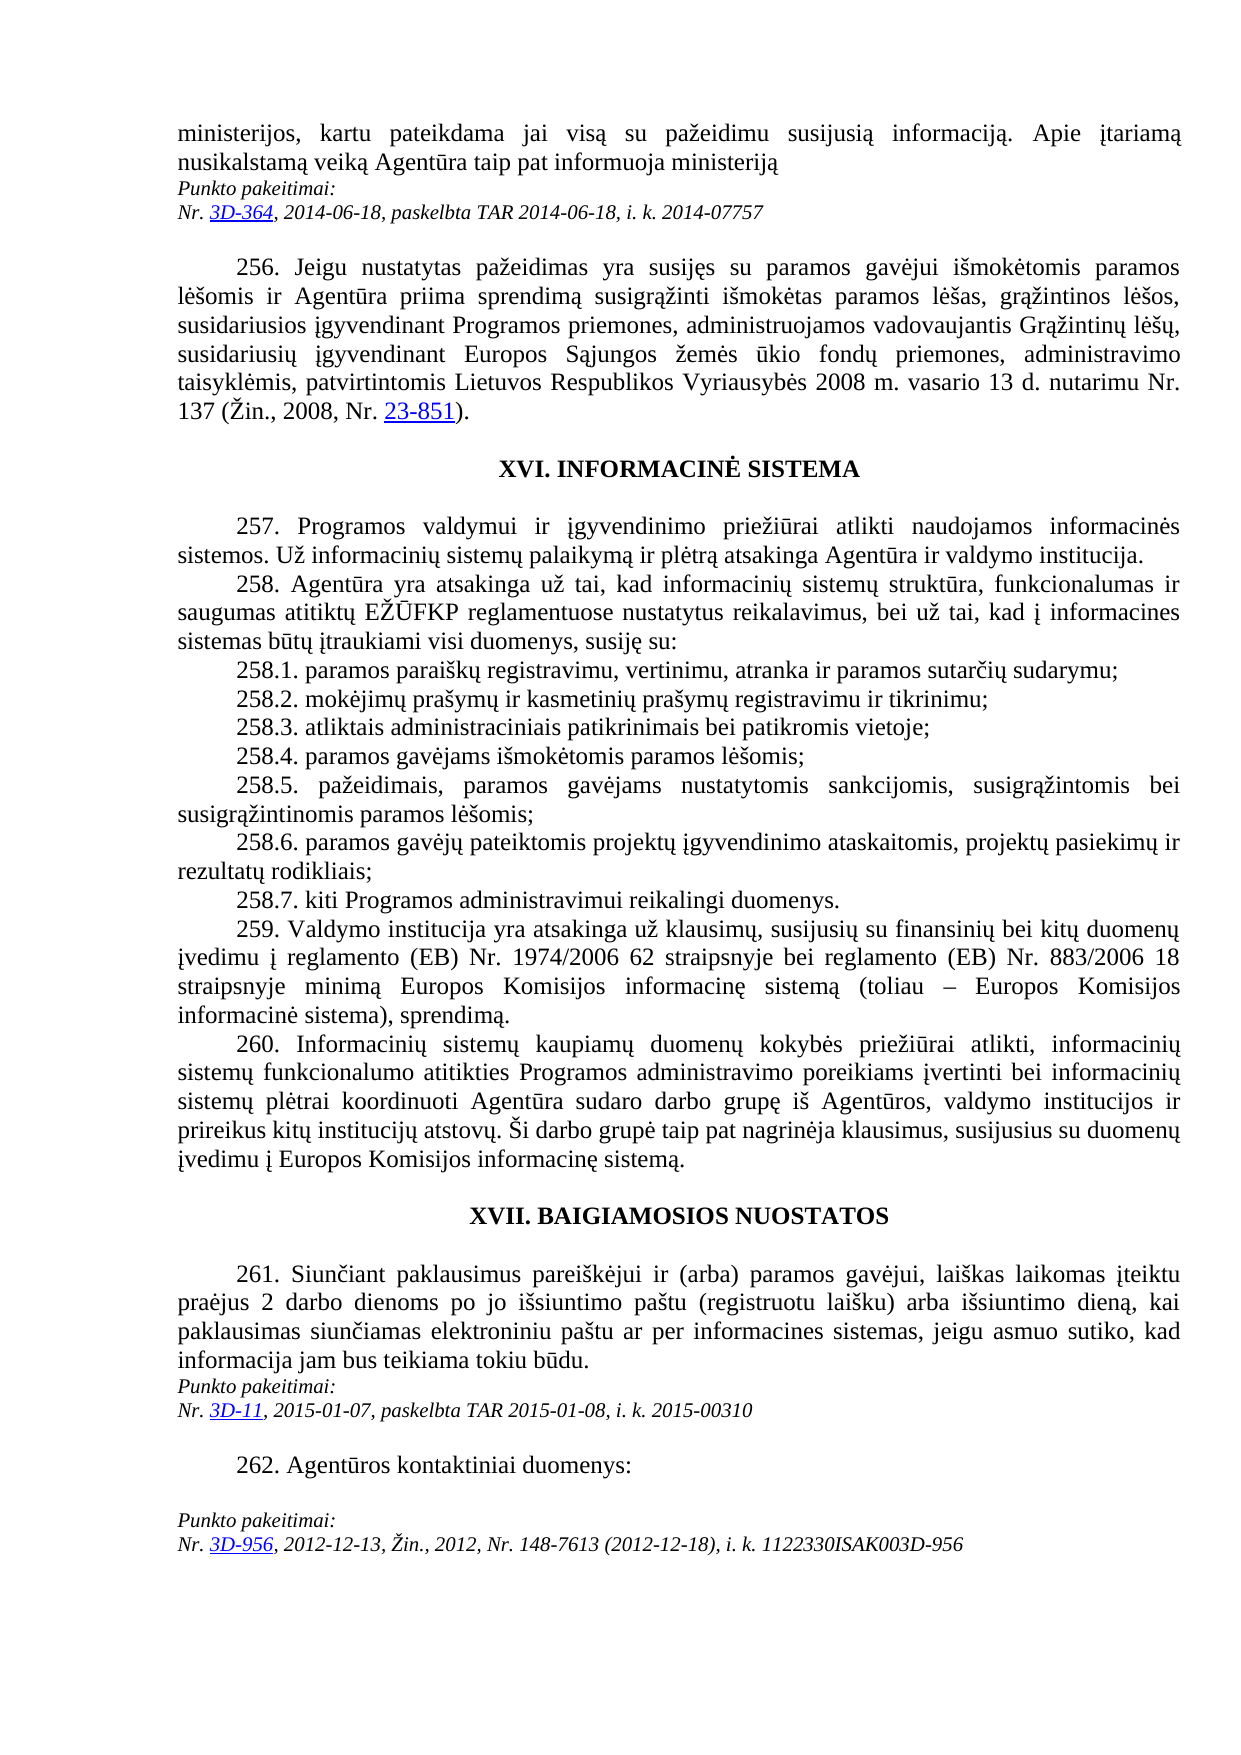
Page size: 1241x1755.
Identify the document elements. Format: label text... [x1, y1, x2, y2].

text 258. Agentūra yra atsakinga už tai, kad informacinių sistemų struktūra, funkcionalumas ir saugumas atitiktų EŽŪFKP reglamentuose nustatytus reikalavimus, bei už tai, kad į informacines sistemas būtų įtraukiami visi duomenys, susiję su: [177, 569, 1181, 655]
text XVI. INFORMACINĖ SISTEMA [177, 454, 1181, 482]
text 258.7. kiti Programos administravimui reikalingi duomenys. [177, 885, 1181, 914]
text 258.5. pažeidimais, paramos gavėjams nustatytomis sankcijomis, susigrąžintomis bei susigrąžintinomis paramos lėšomis; [177, 770, 1181, 827]
text Nr. 3D-11, 2015-01-07, paskelbta TAR 2015-01-08, i. k. 2015-00310 [177, 1398, 1181, 1422]
text 262. Agentūros kontaktiniai duomenys: [177, 1451, 1181, 1479]
text 259. Valdymo institucija yra atsakinga už klausimų, susijusių su finansinių bei kitų duomenų įvedimu į reglamento (EB) Nr. 1974/2006 62 straipsnyje bei reglamento (EB) Nr. 883/2006 18 straipsnyje minimą Europos Komisijos informacinę sistemą (toliau – Europos Komisijos informacinė sistema), sprendimą. [177, 914, 1181, 1029]
text Punkto pakeitimai: [177, 1374, 1181, 1398]
text Punkto pakeitimai: [177, 176, 1181, 200]
text Nr. 3D-956, 2012-12-13, Žin., 2012, Nr. 148-7613 (2012-12-18), i. k. 1122330ISAK003D-956 [177, 1532, 1181, 1556]
text Punkto pakeitimai: [177, 1508, 1181, 1532]
text 256. Jeigu nustatytas pažeidimas yra susijęs su paramos gavėjui išmokėtomis paramos lėšomis ir Agentūra priima sprendimą susigrąžinti išmokėtas paramos lėšas, grąžintinos lėšos, susidariusios įgyvendinant Programos priemones, administruojamos vadovaujantis Grąžintinų lėšų, susidariusių įgyvendinant Europos Sąjungos žemės ūkio fondų priemones, administravimo taisyklėmis, patvirtintomis Lietuvos Respublikos Vyriausybės 2008 m. vasario 13 d. nutarimu Nr. 137 (Žin., 2008, Nr. 23-851). [177, 252, 1181, 425]
text 261. Siunčiant paklausimus pareiškėjui ir (arba) paramos gavėjui, laiškas laikomas įteiktu praėjus 2 darbo dienoms po jo išsiuntimo paštu (registruotu laišku) arba išsiuntimo dieną, kai paklausimas siunčiamas elektroniniu paštu ar per informacines sistemas, jeigu asmuo sutiko, kad informacija jam bus teikiama tokiu būdu. [177, 1259, 1181, 1374]
text 258.2. mokėjimų prašymų ir kasmetinių prašymų registravimu ir tikrinimu; [177, 684, 1181, 712]
text ministerijos, kartu pateikdama jai visą su pažeidimu susijusią informaciją. Apie įtariamą nusikalstamą veiką Agentūra taip pat informuoja ministeriją [177, 118, 1181, 176]
text 258.6. paramos gavėjų pateiktomis projektų įgyvendinimo ataskaitomis, projektų pasiekimų ir rezultatų rodikliais; [177, 827, 1181, 885]
text 260. Informacinių sistemų kaupiamų duomenų kokybės priežiūrai atlikti, informacinių sistemų funkcionalumo atitikties Programos administravimo poreikiams įvertinti bei informacinių sistemų plėtrai koordinuoti Agentūra sudaro darbo grupę iš Agentūros, valdymo institucijos ir prireikus kitų institucijų atstovų. Ši darbo grupė taip pat nagrinėja klausimus, susijusius su duomenų įvedimu į Europos Komisijos informacinę sistemą. [177, 1029, 1181, 1172]
text Nr. 3D-364, 2014-06-18, paskelbta TAR 2014-06-18, i. k. 2014-07757 [177, 200, 1181, 224]
text 258.3. atliktais administraciniais patikrinimais bei patikromis vietoje; [177, 712, 1181, 741]
text 258.4. paramos gavėjams išmokėtomis paramos lėšomis; [177, 741, 1181, 770]
text 258.1. paramos paraiškų registravimu, vertinimu, atranka ir paramos sutarčių sudarymu; [177, 655, 1181, 684]
text 257. Programos valdymui ir įgyvendinimo priežiūrai atlikti naudojamos informacinės sistemos. Už informacinių sistemų palaikymą ir plėtrą atsakinga Agentūra ir valdymo institucija. [177, 511, 1181, 569]
text XVII. BAIGIAMOSIOS NUOSTATOS [177, 1201, 1181, 1230]
